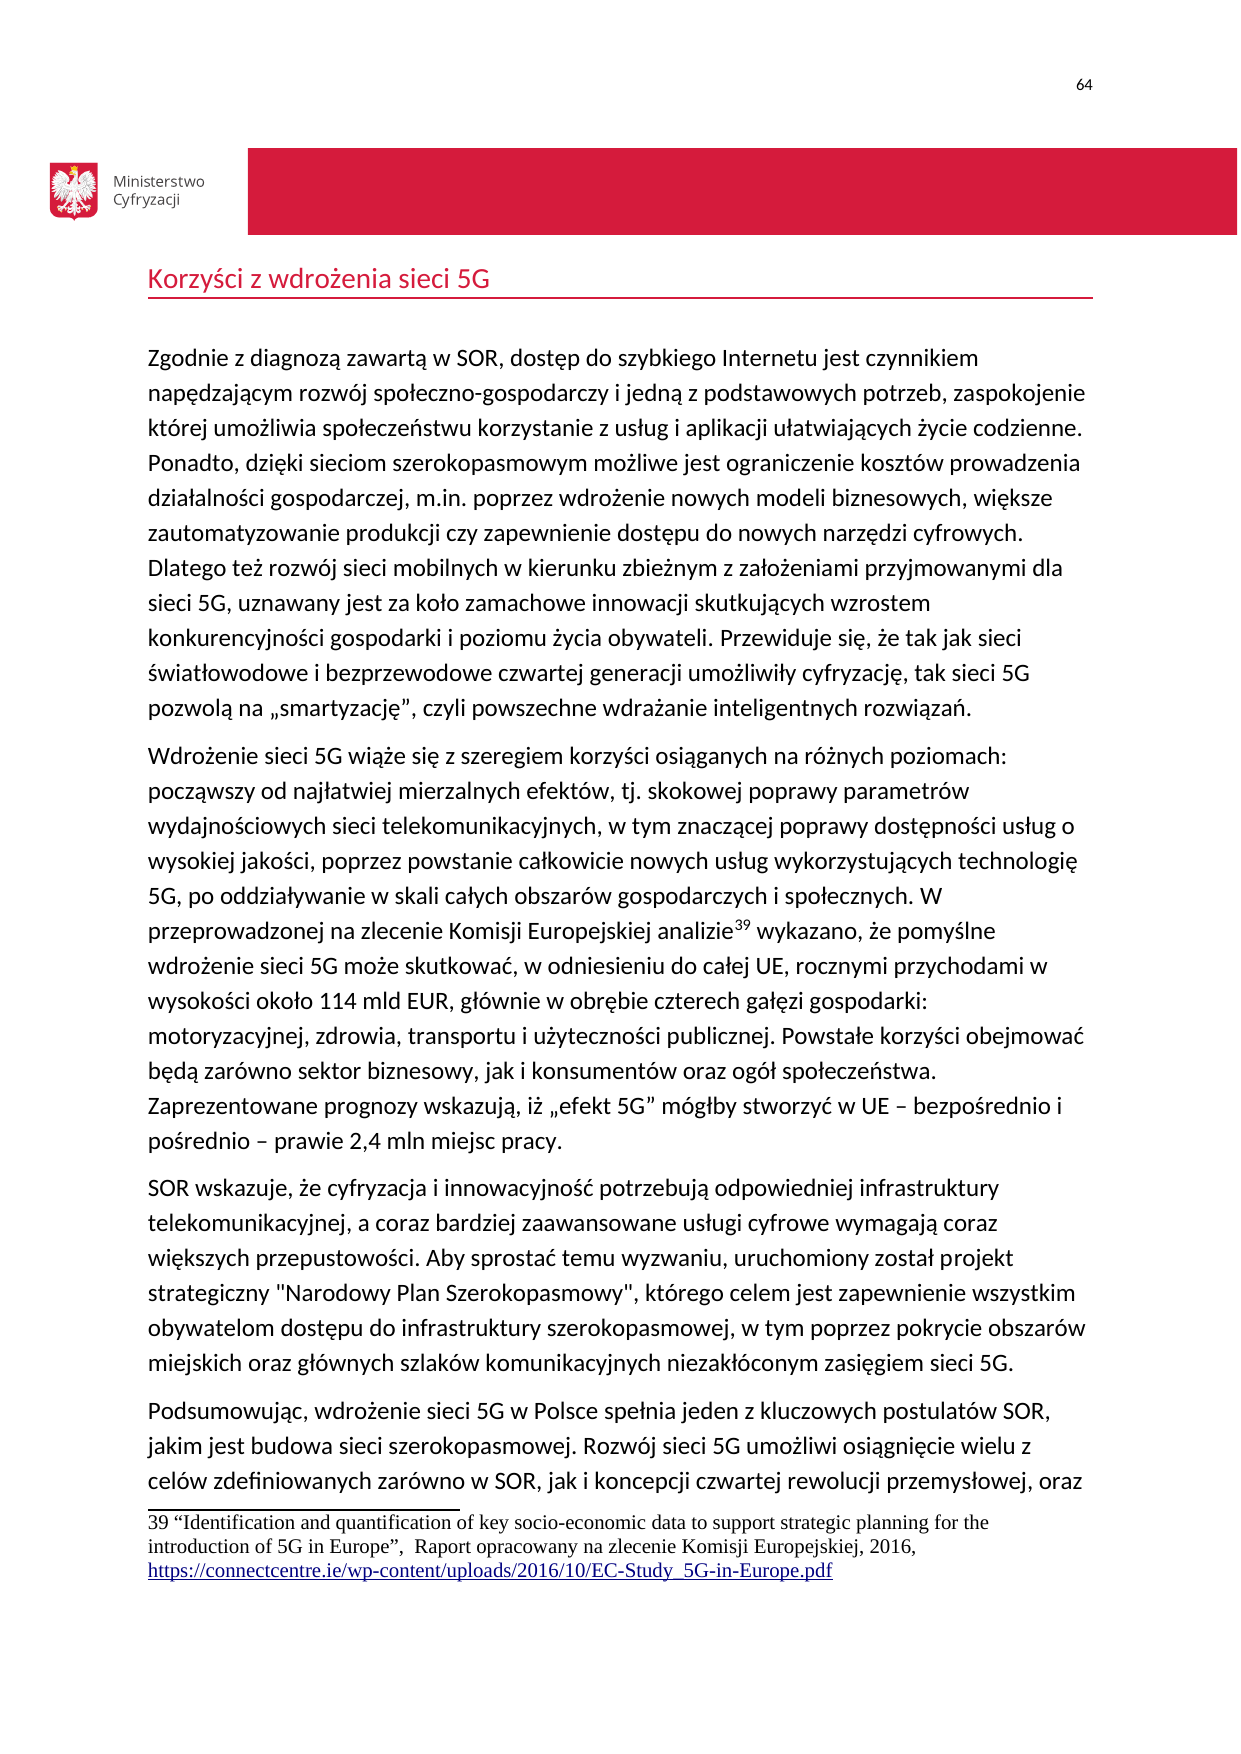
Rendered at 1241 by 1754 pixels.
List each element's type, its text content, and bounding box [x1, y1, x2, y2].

text Zgodnie z diagnozą zawartą w SOR, dostęp do szybkiego Internetu jest czynnikiem napędzającym rozwój społeczno-gospodarczy i jedną z podstawowych potrzeb, zaspokojenie której umożliwia społeczeństwu korzystanie z usług i aplikacji ułatwiających życie codzienne. Ponadto, dzięki sieciom szerokopasmowym możliwe jest ograniczenie kosztów prowadzenia działalności gospodarczej, m.in. poprzez wdrożenie nowych modeli biznesowych, większe zautomatyzowanie produkcji czy zapewnienie dostępu do nowych narzędzi cyfrowych. Dlatego też rozwój sieci mobilnych w kierunku zbieżnym z założeniami przyjmowanymi dla sieci 5G, uznawany jest za koło zamachowe innowacji skutkujących wzrostem konkurencyjności gospodarki i poziomu życia obywateli. Przewiduje się, że tak jak sieci światłowodowe i bezprzewodowe czwartej generacji umożliwiły cyfryzację, tak sieci 5G pozwolą na „smartyzację”, czyli powszechne wdrażanie inteligentnych rozwiązań. [148, 342, 1093, 723]
text Wdrożenie sieci 5G wiąże się z szeregiem korzyści osiąganych na różnych poziomach: począwszy od najłatwiej mierzalnych efektów, tj. skokowej poprawy parametrów wydajnościowych sieci telekomunikacyjnych, w tym znaczącej poprawy dostępności usług o wysokiej jakości, poprzez powstanie całkowicie nowych usług wykorzystujących technologię 5G, po oddziaływanie w skali całych obszarów gospodarczych i społecznych. W przeprowadzonej na zlecenie Komisji Europejskiej analizie wykazano, że pomyślne wdrożenie sieci 5G może skutkować, w odniesieniu do całej UE, rocznymi przychodami w wysokości około 114 mld EUR, głównie w obrębie czterech gałęzi gospodarki: motoryzacyjnej, zdrowia, transportu i użyteczności publicznej. Powstałe korzyści obejmować będą zarówno sektor biznesowy, jak i konsumentów oraz ogół społeczeństwa. Zaprezentowane prognozy wskazują, iż „efekt 5G” mógłby stworzyć w UE – bezpośrednio i pośrednio – prawie 2,4 mln miejsc pracy. [148, 740, 1093, 1155]
text SOR wskazuje, że cyfryzacja i innowacyjność potrzebują odpowiedniej infrastruktury telekomunikacyjnej, a coraz bardziej zaawansowane usługi cyfrowe wymagają coraz większych przepustowości. Aby sprostać temu wyzwaniu, uruchomiony został projekt strategiczny "Narodowy Plan Szerokopasmowy", którego celem jest zapewnienie wszystkim obywatelom dostępu do infrastruktury szerokopasmowej, w tym poprzez pokrycie obszarów miejskich oraz głównych szlaków komunikacyjnych niezakłóconym zasięgiem sieci 5G. [148, 1172, 1093, 1378]
text “Identification and quantification of key socio-economic data to support strategic planning for the introduction of 5G in Europe”, Raport opracowany na zlecenie Komisji Europejskiej, 2016, https://connectcentre.ie/wp-content/uploads/2016/10/EC-Study_5G-in-Europe.pdf [148, 1510, 1093, 1582]
text Korzyści z wdrożenia sieci 5G [148, 235, 1093, 297]
text Podsumowując, wdrożenie sieci 5G w Polsce spełnia jeden z kluczowych postulatów SOR, jakim jest budowa sieci szerokopasmowej. Rozwój sieci 5G umożliwi osiągnięcie wielu z celów zdefiniowanych zarówno w SOR, jak i koncepcji czwartej rewolucji przemysłowej, oraz [148, 1395, 1093, 1495]
